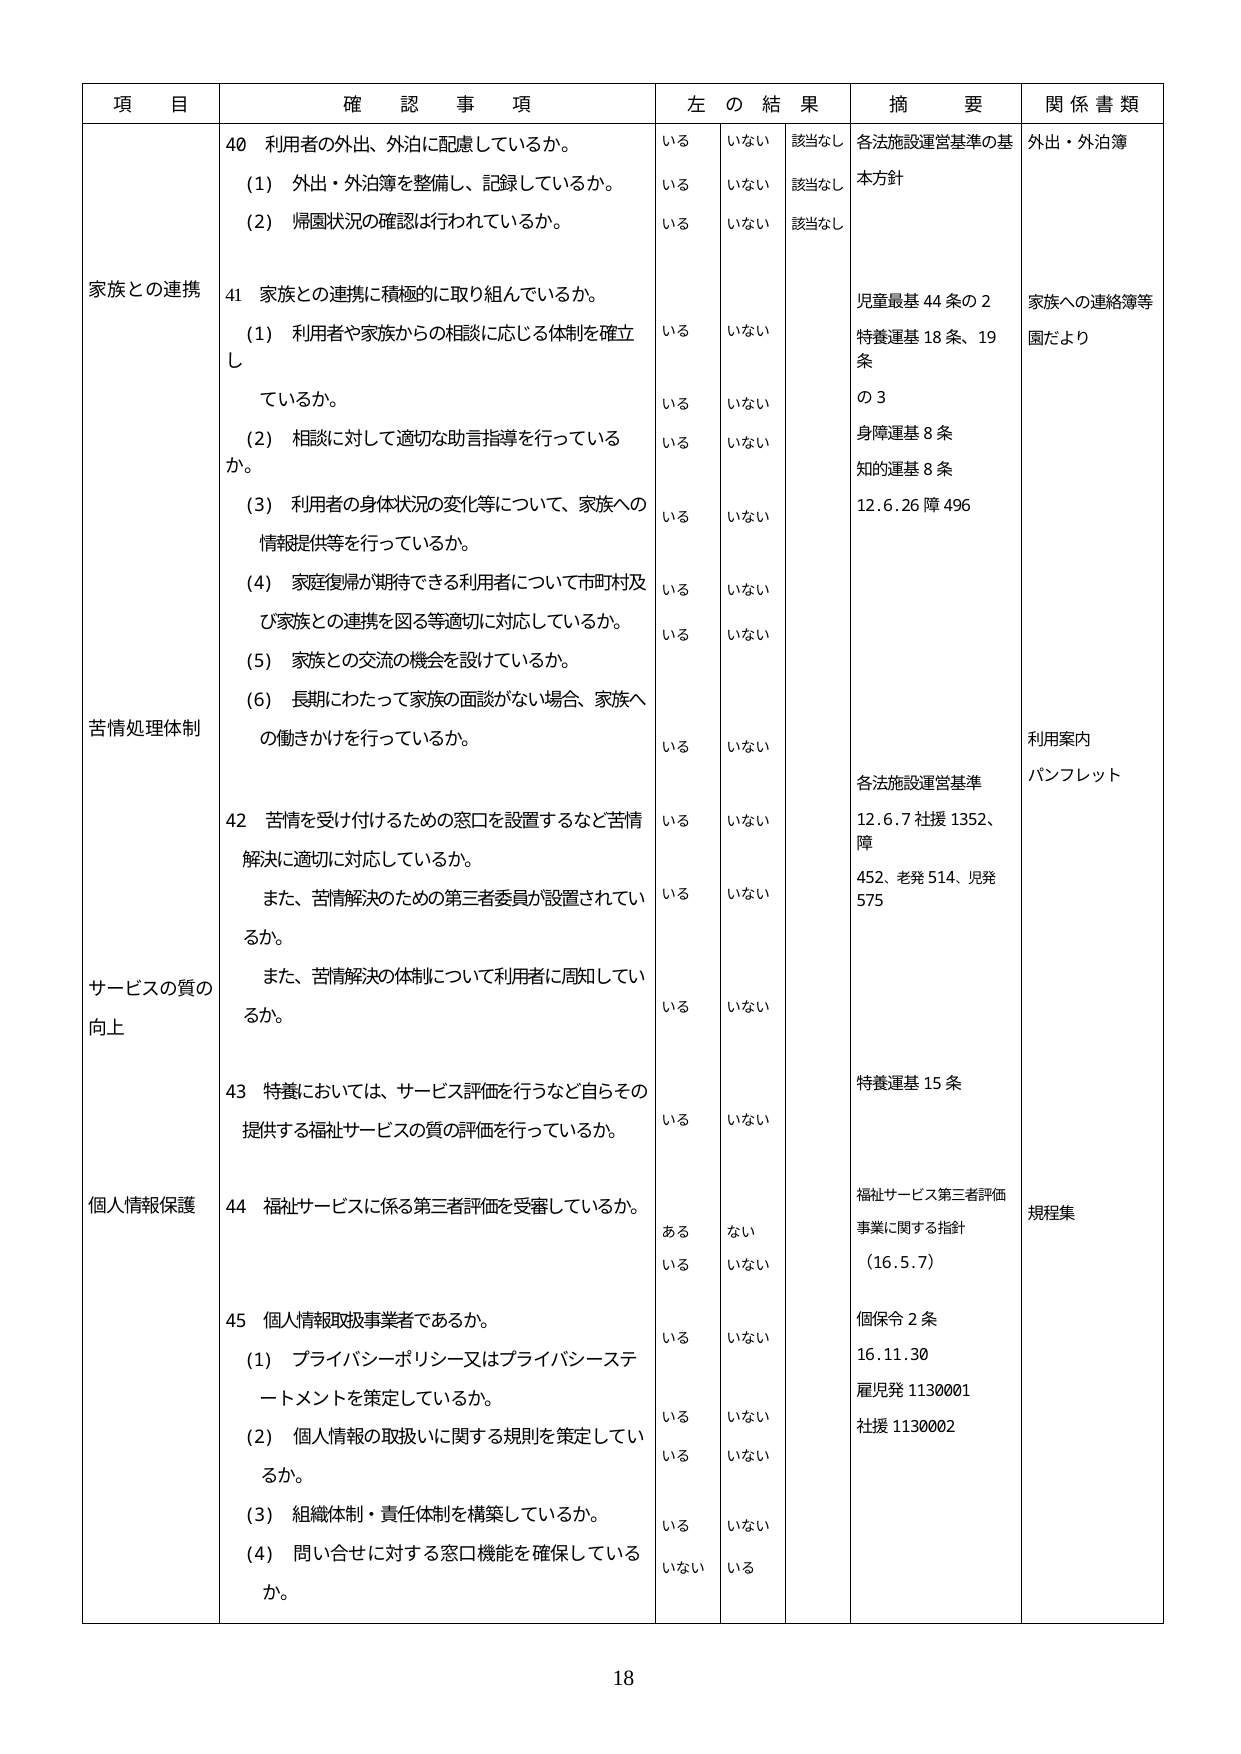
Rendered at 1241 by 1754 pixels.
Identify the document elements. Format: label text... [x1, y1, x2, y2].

table_cell 該当なし 該当なし 該当なし [786, 124, 850, 1623]
table_header 左 の 結 果 [656, 84, 850, 122]
table_cell いる いる いる いる いる いる いる いる いる いる いる いる いる いる ある いる いる いる いる いる いない [656, 124, 720, 1623]
table_cell いない いない いない いない いない いない いない いない いない いない いない いない いない いない ない いない いない いない いない いない いる [721, 124, 785, 1623]
table_cell 40 利用者の外出、外泊に配慮しているか。 (1) 外出・外泊簿を整備し、記録しているか。 (2) 帰園状況の確認は行われているか。 41 家族との連携に積極的に取り組んでいるか。 (1) 利用者や家族からの相談に応じる体制を確立し ているか。 (2) 相談に対して適切な助言指導を行っているか。 (3) 利用者の身体状況の変化等について、家族への 情報提供等を行っているか。 (4) 家庭復帰が期待できる利用者について市町村及 び家族との連携を図る等適切に対応しているか。 (5) 家族との交流の機会を設けているか。 (6) 長期にわたって家族の面談がない場合、家族へ の働きかけを行っているか。 42 苦情を受け付けるための窓口を設置するなど苦情 解決に適切に対応しているか。 また、苦情解決のための第三者委員が設置されてい るか。 また、苦情解決の体制について利用者に周知してい るか。 43 特養においては、サービス評価を行うなど自らその 提供する福祉サービスの質の評価を行っているか。 44 福祉サービスに係る第三者評価を受審しているか。 45 個人情報取扱事業者であるか。 (1) プライバシーポリシー又はプライバシーステ ートメントを策定しているか。 (2) 個人情報の取扱いに関する規則を策定してい るか。 (3) 組織体制・責任体制を構築しているか。 (4) 問い合せに対する窓口機能を確保している か。 [220, 124, 655, 1623]
table_cell 家族との連携 苦情処理体制 サービスの質の 向上 個人情報保護 [83, 124, 219, 1623]
table_cell 外出・外泊簿 家族への連絡簿等 園だより 利用案内 パンフレット 規程集 [1022, 124, 1163, 1623]
table_header 項 目 [83, 84, 219, 122]
table_header 摘 要 [851, 84, 1021, 122]
table_cell 各法施設運営基準の基 本方針 児童最基44条の2 特養運基18条、19条 の3 身障運基8条 知的運基8条 12.6.26障496 各法施設運営基準 12.6.7社援1352、障 452、老発514、児発575 特養運基15条 福祉サービス第三者評価 事業に関する指針 （16.5.7） 個保令2条 16.11.30 雇児発1130001 社援1130002 [851, 124, 1021, 1623]
table_header 確 認 事 項 [220, 84, 655, 122]
table_header 関係書類 [1022, 84, 1163, 122]
